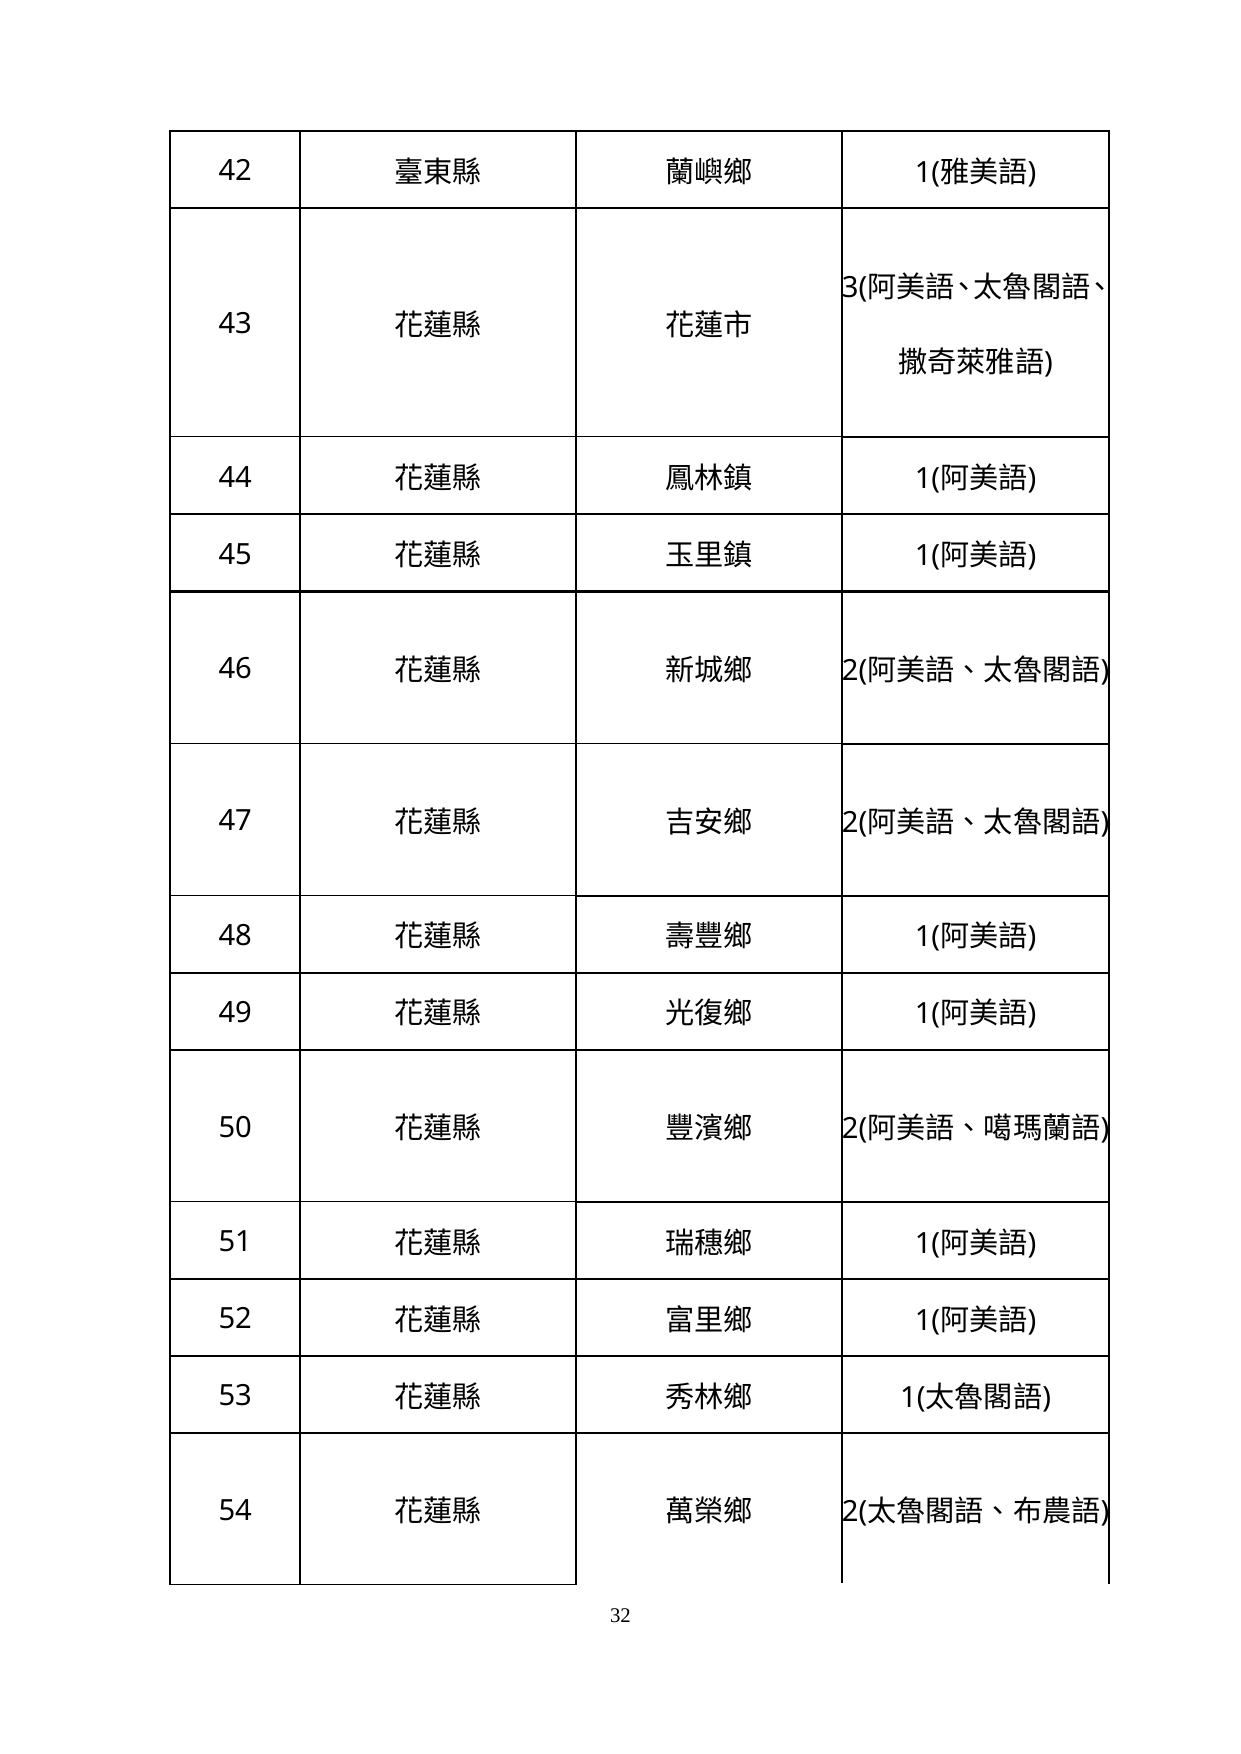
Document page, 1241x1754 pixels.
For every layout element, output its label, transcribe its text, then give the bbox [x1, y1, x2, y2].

table_cell 1(阿美語) [843, 1203, 1108, 1278]
table_cell 45 [171, 515, 299, 590]
table_cell 花蓮縣 [301, 1202, 575, 1278]
table_cell 1(雅美語) [843, 132, 1108, 207]
table_cell 2(阿美語、太魯閣語) [843, 593, 1108, 742]
table_cell 1(阿美語) [843, 1280, 1108, 1355]
table_cell 花蓮縣 [301, 515, 575, 590]
table_cell 46 [171, 593, 299, 742]
table_cell 秀林鄉 [577, 1357, 841, 1432]
table_cell 花蓮縣 [301, 974, 575, 1049]
table_cell 花蓮縣 [301, 209, 575, 436]
table_cell 花蓮縣 [301, 744, 575, 894]
table_cell 吉安鄉 [577, 744, 841, 894]
table_cell 2(太魯閣語、布農語) [842, 1434, 1108, 1584]
table_cell 鳳林鎮 [577, 437, 841, 513]
table_cell 54 [171, 1434, 299, 1584]
table_cell 51 [171, 1202, 299, 1278]
table_cell 3(阿美語、太魯閣語、撒奇萊雅語) [843, 209, 1108, 436]
table_cell 50 [171, 1051, 299, 1201]
table_cell 臺東縣 [301, 132, 575, 207]
table_cell 1(阿美語) [843, 897, 1108, 972]
table_cell 瑞穗鄉 [577, 1203, 841, 1278]
table_cell 42 [171, 132, 299, 207]
table_cell 光復鄉 [577, 974, 841, 1049]
table_cell 蘭嶼鄉 [577, 132, 841, 207]
table_cell 48 [171, 896, 299, 972]
table_cell 花蓮縣 [301, 896, 575, 972]
table_cell 花蓮縣 [301, 1357, 575, 1432]
table_cell 富里鄉 [577, 1280, 841, 1355]
table_cell 47 [171, 744, 299, 894]
table_cell 花蓮市 [577, 209, 841, 436]
table_cell 43 [171, 209, 299, 436]
table_cell 1(太魯閣語) [843, 1357, 1108, 1432]
table_cell 49 [171, 974, 299, 1049]
table_cell 花蓮縣 [301, 593, 575, 742]
table_cell 1(阿美語) [843, 438, 1108, 513]
table_cell 花蓮縣 [301, 1051, 575, 1201]
table_cell 新城鄉 [577, 593, 841, 742]
table_cell 豐濱鄉 [577, 1051, 841, 1201]
table_cell 花蓮縣 [301, 1434, 575, 1584]
table_cell 2(阿美語、太魯閣語) [843, 745, 1108, 894]
table_cell 2(阿美語、噶瑪蘭語) [843, 1051, 1108, 1201]
table_cell 53 [171, 1357, 299, 1432]
table_cell 玉里鎮 [577, 515, 841, 590]
table_cell 花蓮縣 [301, 1280, 575, 1355]
table_cell 52 [171, 1280, 299, 1355]
table_cell 壽豐鄉 [577, 897, 841, 972]
table_cell 花蓮縣 [301, 437, 575, 513]
table_cell 1(阿美語) [843, 515, 1108, 590]
table_cell 萬榮鄉 [577, 1434, 842, 1584]
table_cell 1(阿美語) [843, 974, 1108, 1049]
table_cell 44 [171, 437, 299, 513]
